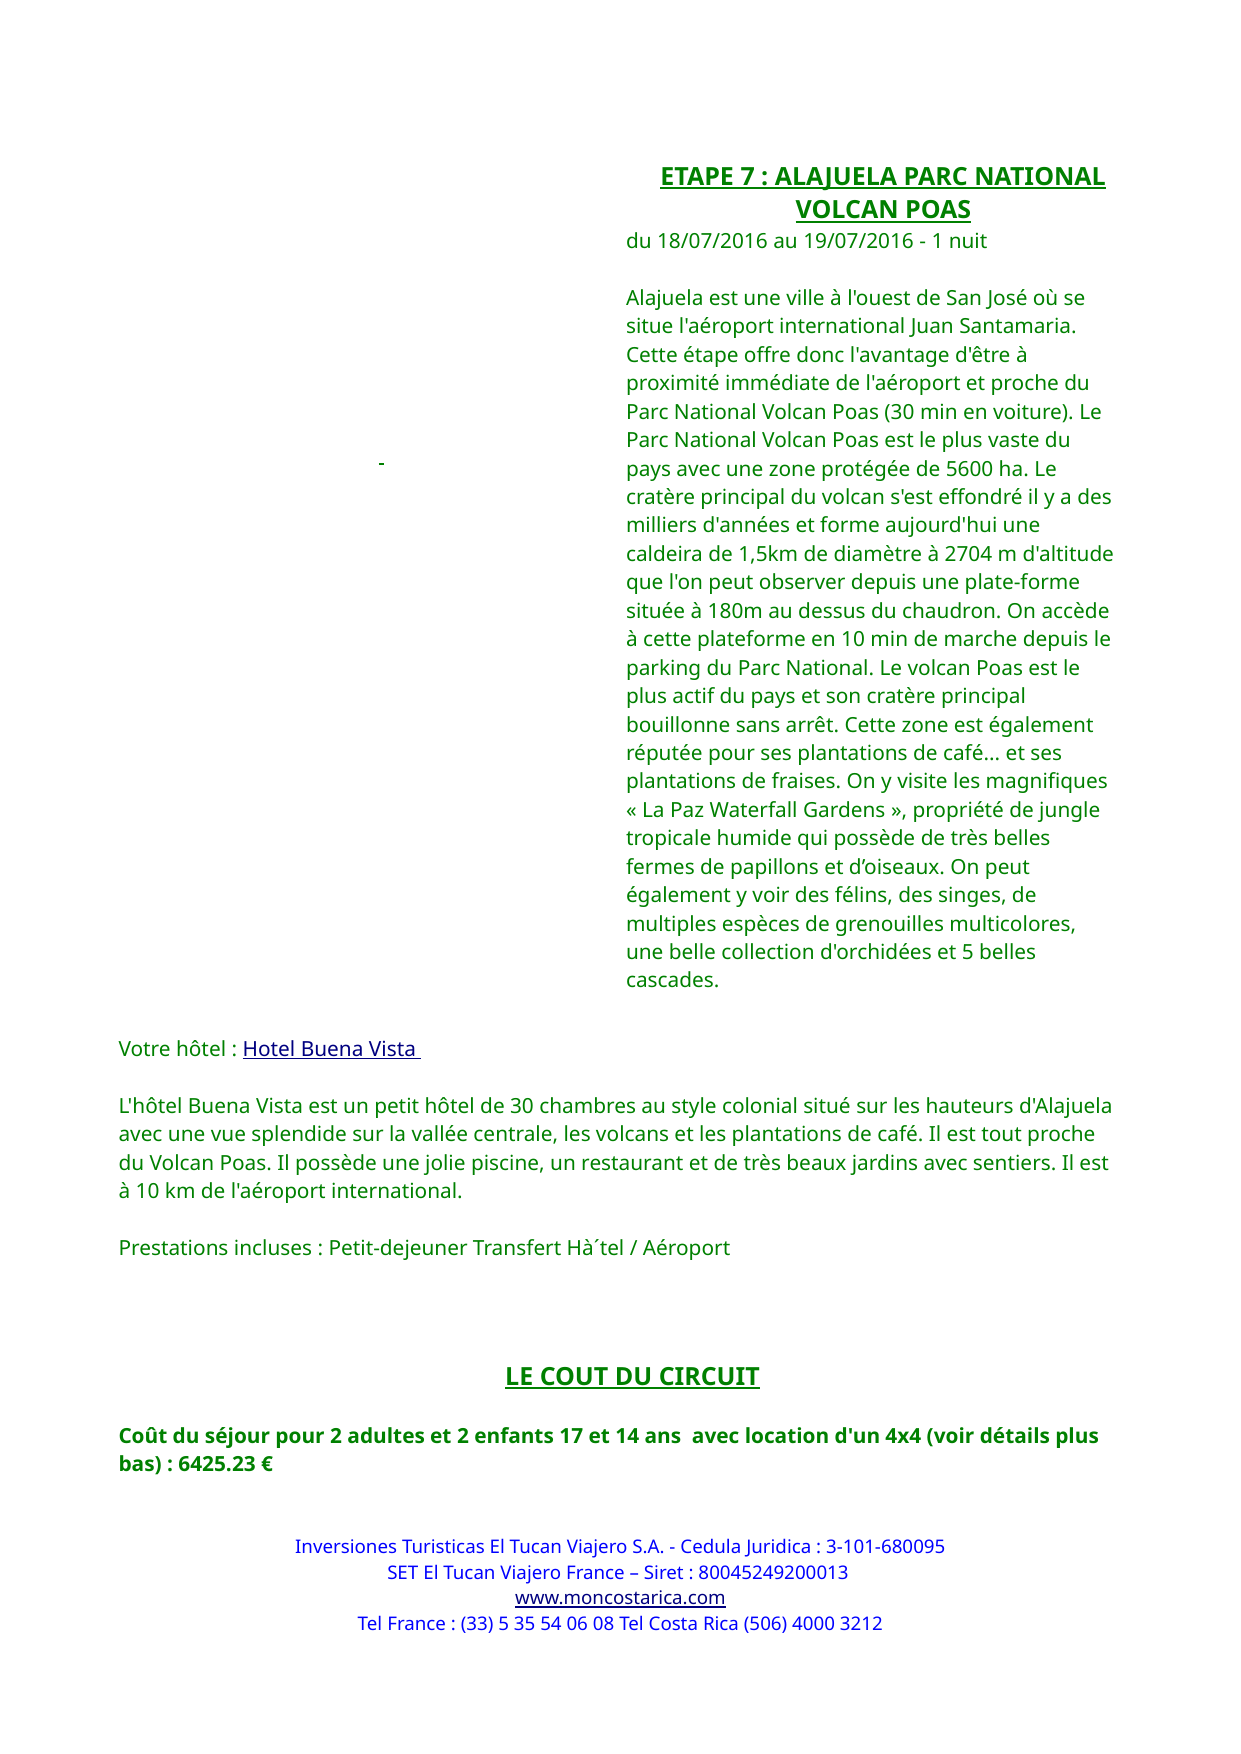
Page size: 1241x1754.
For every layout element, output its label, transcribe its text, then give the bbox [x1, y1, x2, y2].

table_header ETAPE 7 : ALAJUELA PARC NATIONAL VOLCAN POAS du 18/07/2016 au 19/07/2016 - 1 nuit Alajuela est une ville à l'ouest de San José où se situe l'aéroport international Juan Santamaria. Cette étape offre donc l'avantage d'être à proximité immédiate de l'aéroport et proche du Parc National Volcan Poas (30 min en voiture). Le Parc National Volcan Poas est le plus vaste du pays avec une zone protégée de 5600 ha. Le cratère principal du volcan s'est effondré il y a des milliers d'années et forme aujourd'hui une caldeira de 1,5km de diamètre à 2704 m d'altitude que l'on peut observer depuis une plate-forme située à 180m au dessus du chaudron. On accède à cette plateforme en 10 min de marche depuis le parking du Parc National. Le volcan Poas est le plus actif du pays et son cratère principal bouillonne sans arrêt. Cette zone est également réputée pour ses plantations de café... et ses plantations de fraises. On y visite les magnifiques « La Paz Waterfall Gardens », propriété de jungle tropicale humide qui possède de très belles fermes de papillons et d’oiseaux. On peut également y voir des félins, des singes, de multiples espèces de grenouilles multicolores, une belle collection d'orchidées et 5 belles cascades. [620, 153, 1122, 1000]
table_header [118, 153, 620, 1000]
text L'hôtel Buena Vista est un petit hôtel de 30 chambres au style colonial situé sur les hauteurs d'Alajuela avec une vue splendide sur la vallée centrale, les volcans et les plantations de café. Il est tout proche du Volcan Poas. Il possède une jolie piscine, un restaurant et de très beaux jardins avec sentiers. Il est à 10 km de l'aéroport international. [118, 1091, 1122, 1205]
text LE COUT DU CIRCUIT [118, 1358, 1146, 1393]
text Prestations incluses : Petit-dejeuner Transfert Hà´tel / Aéroport [118, 1233, 1122, 1262]
text Votre hôtel : Hotel Buena Vista [118, 1034, 1122, 1062]
text Coût du séjour pour 2 adultes et 2 enfants 17 et 14 ans avec location d'un 4x4 (voir détails plus bas) : 6425.23 € [118, 1421, 1122, 1478]
